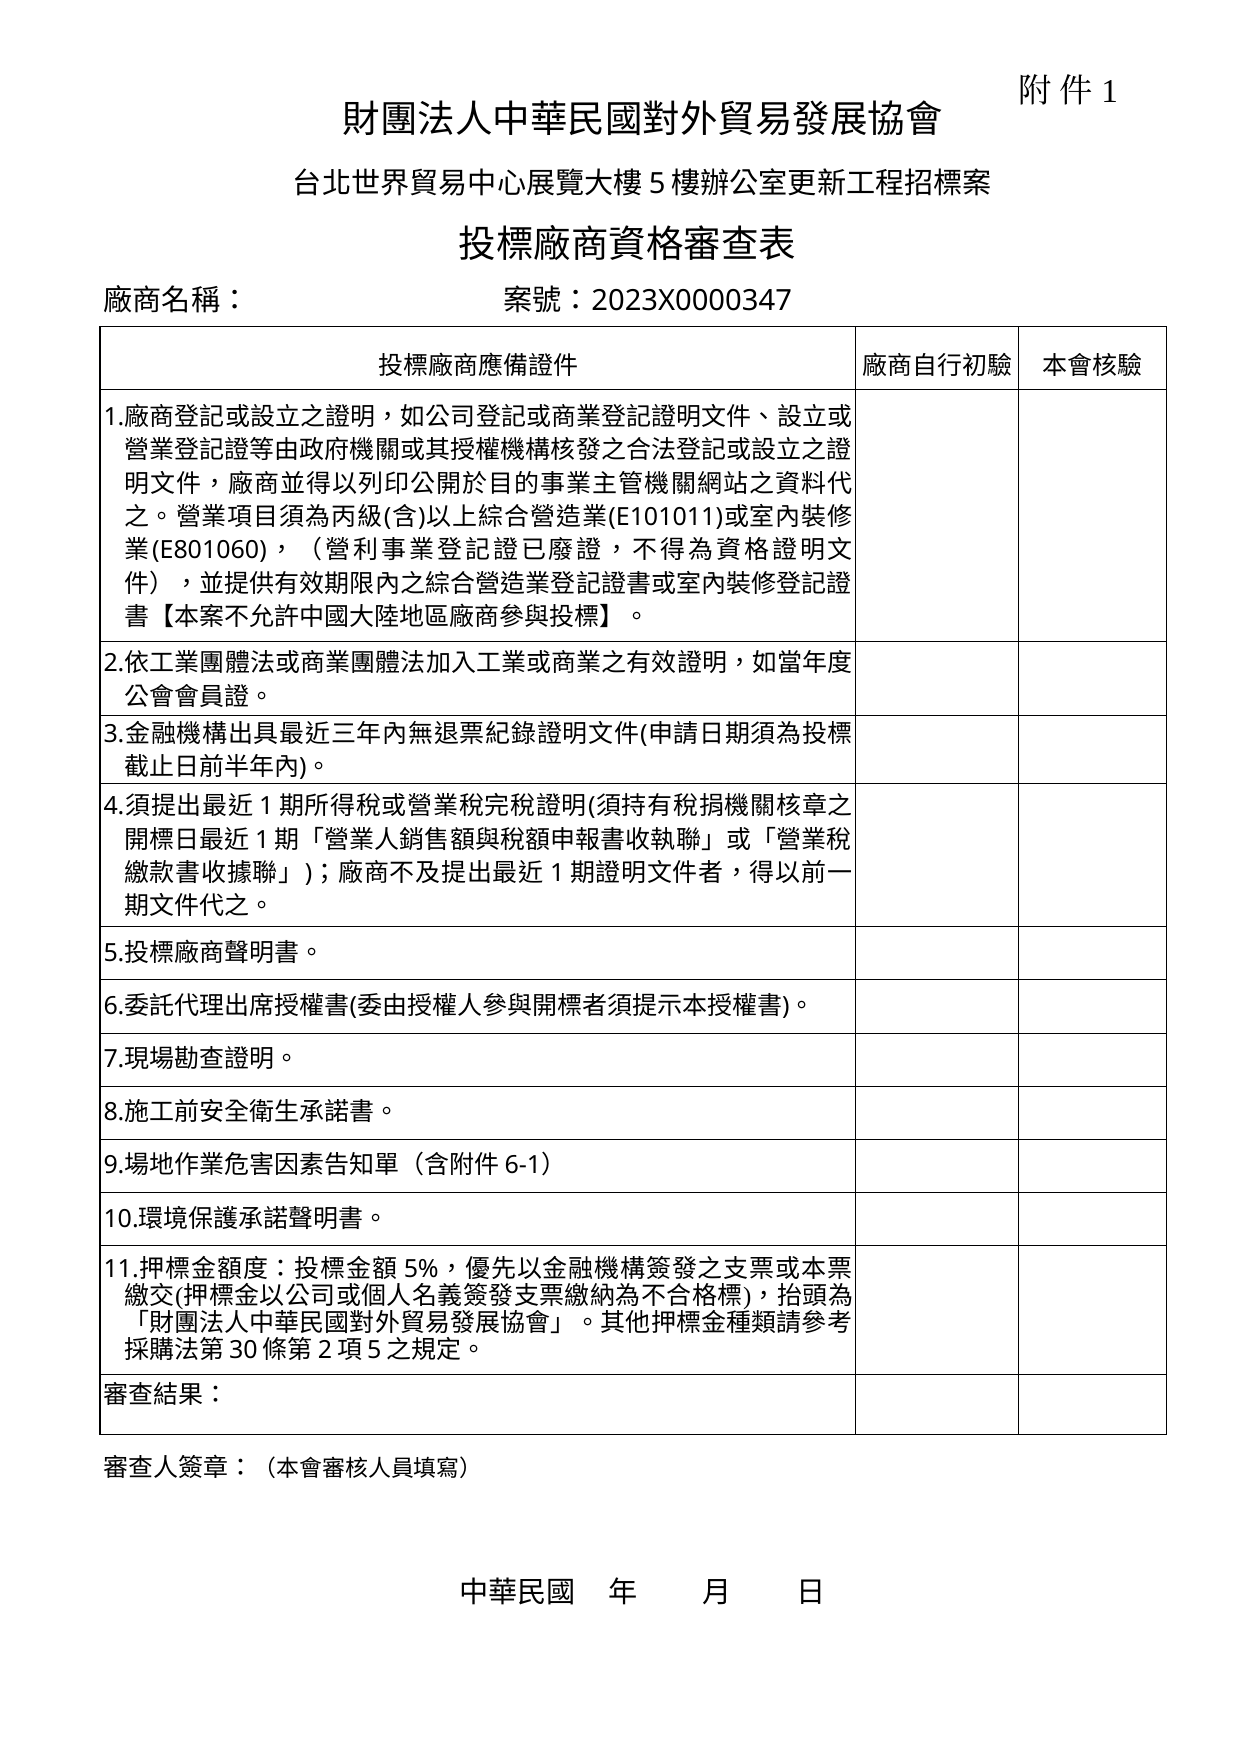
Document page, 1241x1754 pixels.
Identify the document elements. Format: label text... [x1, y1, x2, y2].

table_header 本會核驗 [1019, 327, 1166, 388]
table_cell [856, 1246, 1018, 1374]
table_header 廠商自行初驗 [856, 327, 1018, 388]
table_cell [856, 1375, 1018, 1434]
table_cell [1019, 980, 1166, 1032]
table_cell [856, 1087, 1018, 1139]
table_cell [856, 1193, 1018, 1245]
text 財團法人中華民國對外貿易發展協會 [103, 89, 1181, 143]
text 附 件 1 [1018, 71, 1139, 109]
table_cell 8.施工前安全衛生承諾書。 [101, 1087, 855, 1139]
table_cell [856, 716, 1018, 782]
table_cell [856, 927, 1018, 979]
table_cell [1019, 1375, 1166, 1434]
table_header 投標廠商應備證件 [101, 327, 855, 388]
table_cell [856, 390, 1018, 641]
table_cell [1019, 1246, 1166, 1374]
table_cell [1019, 716, 1166, 782]
table_cell 審查結果： [101, 1375, 855, 1434]
table_cell 5.投標廠商聲明書。 [101, 927, 855, 979]
table_cell 1.廠商登記或設立之證明，如公司登記或商業登記證明文件、設立或營業登記證等由政府機關或其授權機構核發之合法登記或設立之證明文件，廠商並得以列印公開於目的事業主管機關網站之資料代之。營業項目須為丙級(含)以上綜合營造業(E101011)或室內裝修業(E801060)，（營利事業登記證已廢證，不得為資格證明文件），並提供有效期限內之綜合營造業登記證書或室內裝修登記證書【本案不允許中國大陸地區廠商參與投標】。 [101, 390, 855, 641]
table_cell [856, 784, 1018, 926]
table_cell 11.押標金額度：投標金額5%，優先以金融機構簽發之支票或本票繳交(押標金以公司或個人名義簽發支票繳納為不合格標)，抬頭為「財團法人中華民國對外貿易發展協會」。其他押標金種類請參考採購法第30條第2項5之規定。 [101, 1246, 855, 1374]
text 廠商名稱： 案號：2023X0000347 [103, 276, 1181, 318]
table_cell [1019, 1034, 1166, 1086]
table_cell 4.須提出最近1期所得稅或營業稅完稅證明(須持有稅捐機關核章之開標日最近1期「營業人銷售額與稅額申報書收執聯」或「營業稅繳款書收據聯」)；廠商不及提出最近1期證明文件者，得以前一期文件代之。 [101, 784, 855, 926]
text 審查人簽章：（本會審核人員填寫） [103, 1447, 1181, 1484]
table_cell [1019, 1193, 1166, 1245]
table_cell [1019, 642, 1166, 715]
table_cell 2.依工業團體法或商業團體法加入工業或商業之有效證明，如當年度公會會員證。 [101, 642, 855, 715]
table_cell [856, 980, 1018, 1032]
table_cell [1019, 1140, 1166, 1192]
text 投標廠商資格審查表 [74, 214, 1181, 268]
table_cell 7.現場勘查證明。 [101, 1034, 855, 1086]
table_cell [856, 1140, 1018, 1192]
table_cell [856, 1034, 1018, 1086]
table_cell [1019, 927, 1166, 979]
table_cell 10.環境保護承諾聲明書。 [101, 1193, 855, 1245]
table_cell [856, 642, 1018, 715]
table_cell 6.委託代理出席授權書(委由授權人參與開標者須提示本授權書)。 [101, 980, 855, 1032]
table_cell [1019, 784, 1166, 926]
text 中華民國 年 月 日 [103, 1574, 1181, 1609]
table_cell 9.場地作業危害因素告知單（含附件6-1） [101, 1140, 855, 1192]
table_cell [1019, 390, 1166, 641]
table_cell [1019, 1087, 1166, 1139]
table_cell 3.金融機構出具最近三年內無退票紀錄證明文件(申請日期須為投標截止日前半年內)。 [101, 716, 855, 782]
text 台北世界貿易中心展覽大樓5樓辦公室更新工程招標案 [103, 159, 1181, 202]
